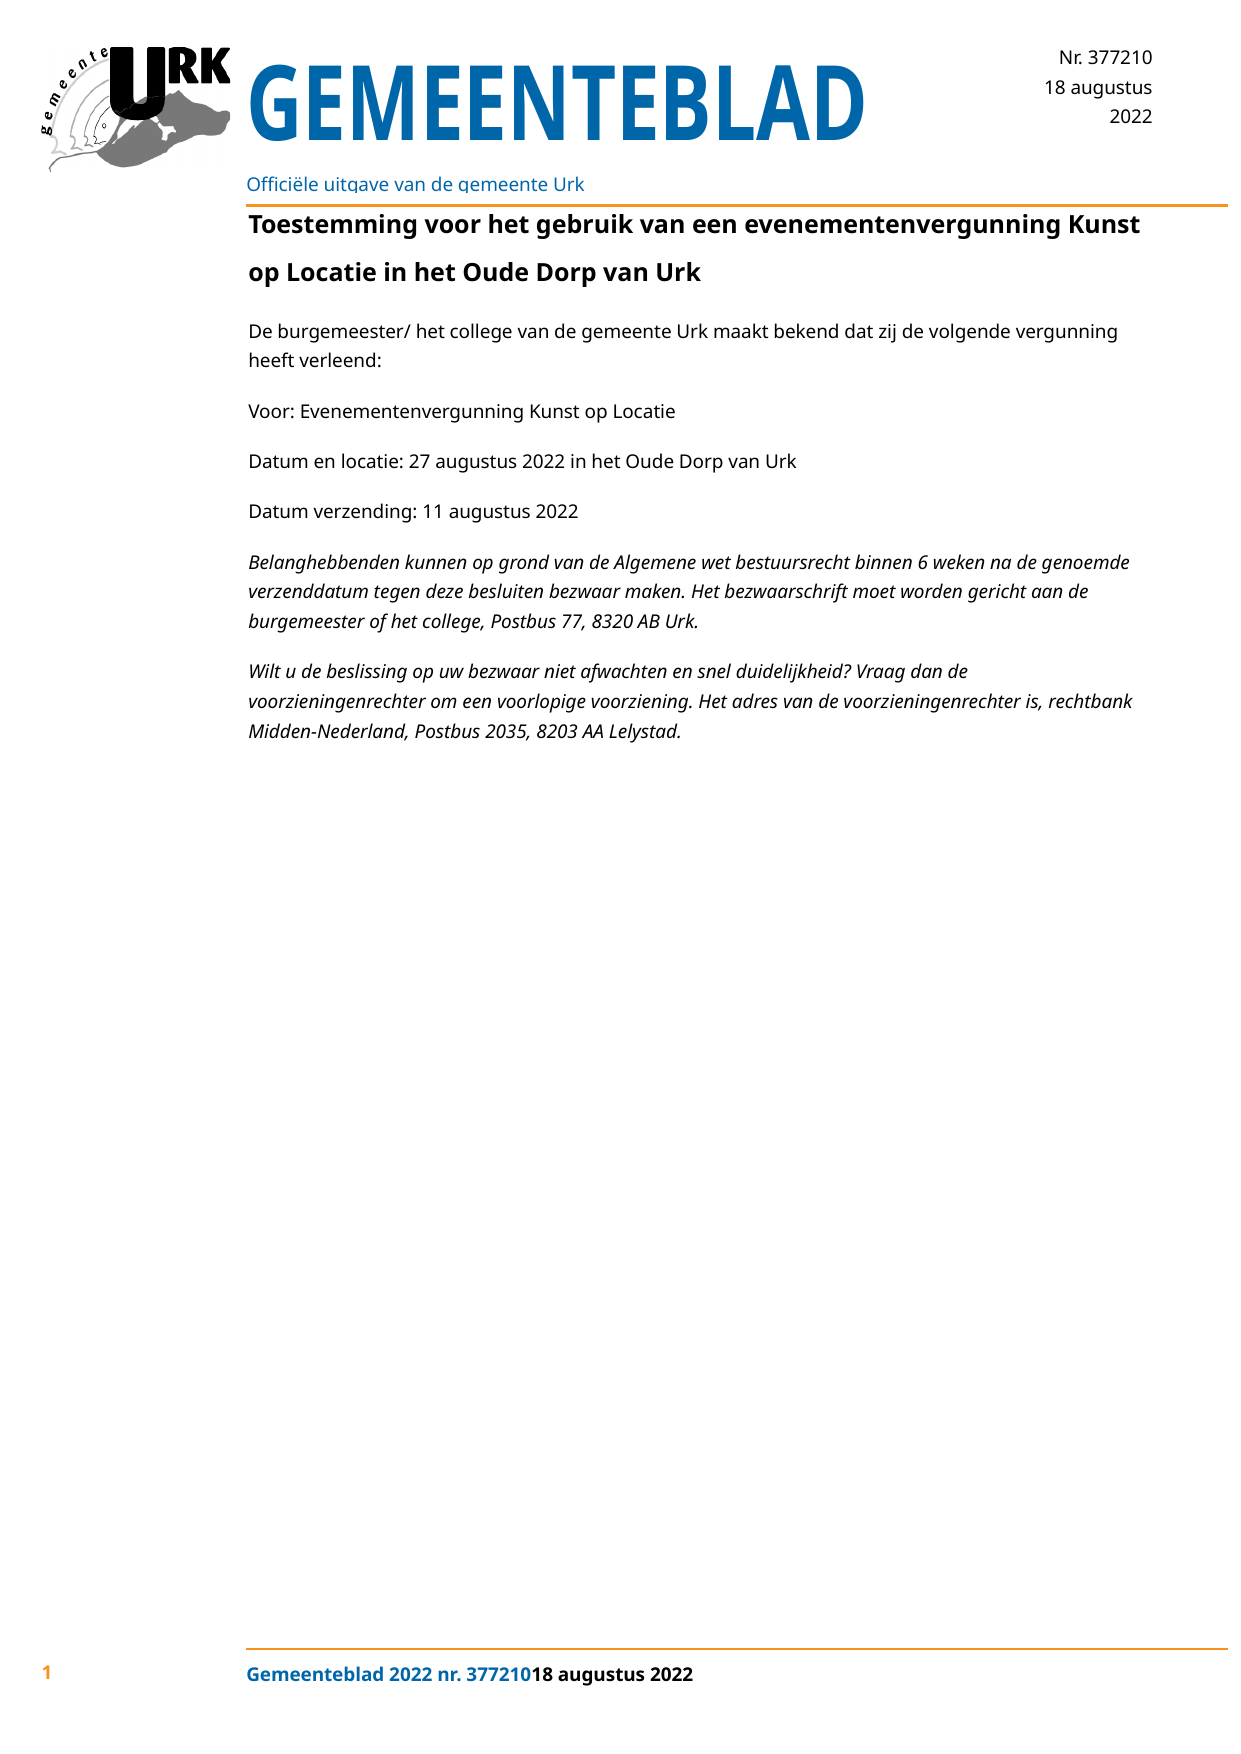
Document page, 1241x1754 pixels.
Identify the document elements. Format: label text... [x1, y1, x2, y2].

text Datum verzending: 11 augustus 2022 [248, 499, 1152, 524]
text Belanghebbenden kunnen op grond van de Algemene wet bestuursrecht binnen 6 weken na de genoemde verzenddatum tegen deze besluiten bezwaar maken. Het bezwaarschrift moet worden gericht aan de burgemeester of het college, Postbus 77, 8320 AB Urk. [248, 549, 1152, 634]
text Datum en locatie: 27 augustus 2022 in het Oude Dorp van Urk [248, 448, 1152, 474]
text Voor: Evenementenvergunning Kunst op Locatie [248, 398, 1152, 424]
picture [41, 47, 231, 172]
text Wilt u de beslissing op uw bezwaar niet afwachten en snel duidelijkheid? Vraag dan de voorzieningenrechter om een voorlopige voorziening. Het adres van de voorzieningenrechter is, rechtbank Midden-Nederland, Postbus 2035, 8203 AA Lelystad. [248, 659, 1152, 744]
text Toestemming voor het gebruik van een evenementenvergunning Kunst op Locatie in het Oude Dorp van Urk [248, 207, 1152, 288]
text De burgemeester/ het college van de gemeente Urk maakt bekend dat zij de volgende vergunning heeft verleend: [248, 318, 1152, 373]
